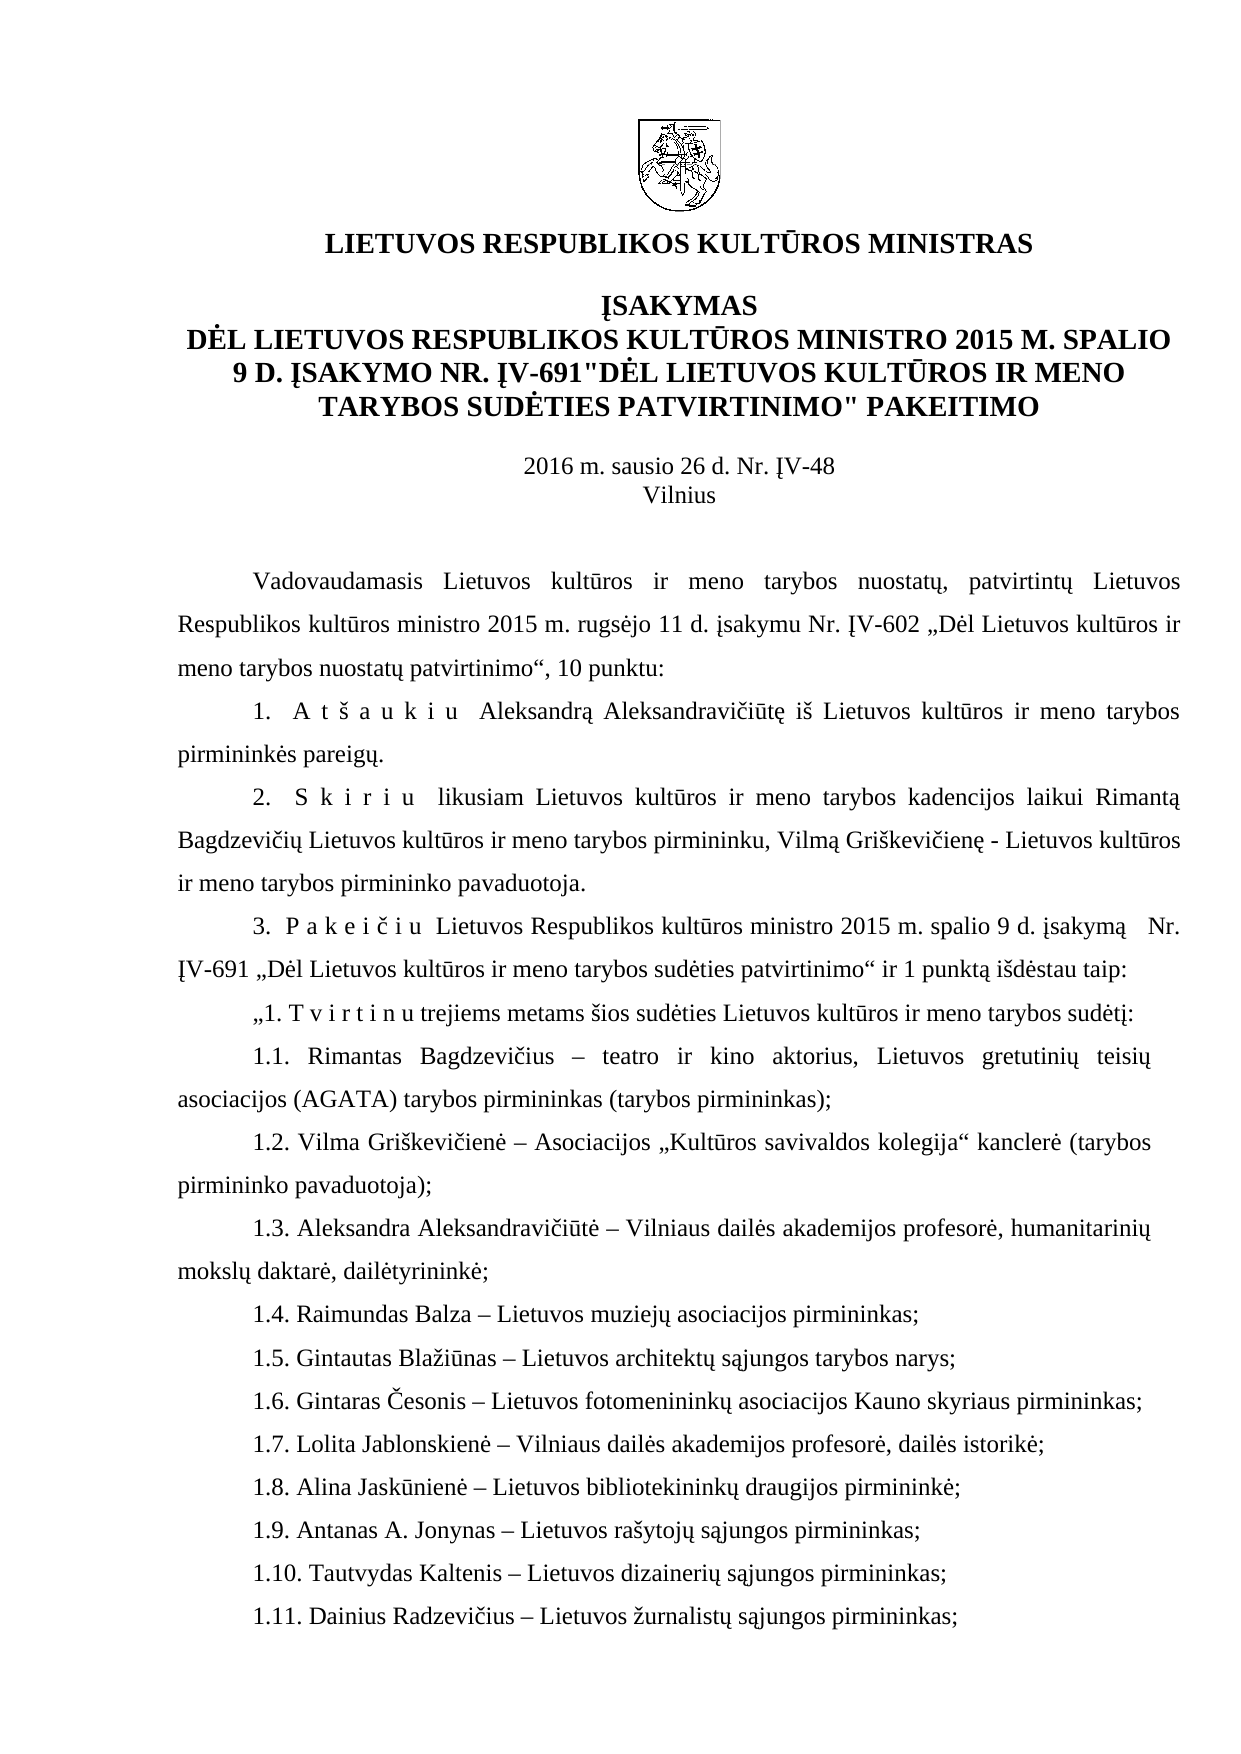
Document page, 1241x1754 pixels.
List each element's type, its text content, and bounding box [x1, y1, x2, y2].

text Vadovaudamasis Lietuvos kultūros ir meno tarybos nuostatų, patvirtintų Lietuvos Respublikos kultūros ministro 2015 m. rugsėjo 11 d. įsakymu Nr. ĮV-602 „Dėl Lietuvos kultūros ir meno tarybos nuostatų patvirtinimo“, 10 punktu: [177, 566, 1181, 681]
text 1.8. Alina Jaskūnienė – Lietuvos bibliotekininkų draugijos pirmininkė; [177, 1472, 1152, 1501]
text 1.11. Dainius Radzevičius – Lietuvos žurnalistų sąjungos pirmininkas; [177, 1601, 1152, 1630]
text 2016 m. sausio 26 d. Nr. ĮV-48 [177, 451, 1181, 480]
text Dėl lietuvos respublikos kultūros ministro 2015 m. spalio 9 d. įsakymo nr. ĮV-691"Dėl Lietuvos kultūros ir meno tarybos sudėties patvirtinimo" pakeitimo [177, 322, 1181, 423]
text „1. T v i r t i n u trejiems metams šios sudėties Lietuvos kultūros ir meno tarybos sudėtį: [177, 998, 1181, 1026]
text 1.6. Gintaras Česonis – Lietuvos fotomenininkų asociacijos Kauno skyriaus pirmininkas; [177, 1386, 1152, 1414]
text 1.7. Lolita Jablonskienė – Vilniaus dailės akademijos profesorė, dailės istorikė; [177, 1429, 1152, 1458]
text 2. S k i r i u likusiam Lietuvos kultūros ir meno tarybos kadencijos laikui Rimantą Bagdzevičių Lietuvos kultūros ir meno tarybos pirmininku, Vilmą Griškevičienę - Lietuvos kultūros ir meno tarybos pirmininko pavaduotoja. [177, 782, 1181, 897]
text 1.9. Antanas A. Jonynas – Lietuvos rašytojų sąjungos pirmininkas; [177, 1515, 1152, 1544]
text 1.1. Rimantas Bagdzevičius – teatro ir kino aktorius, Lietuvos gretutinių teisių asociacijos (AGATA) tarybos pirmininkas (tarybos pirmininkas); [177, 1041, 1152, 1113]
text LIETUVOS RESPUBLIKOS KULTŪROS MINISTRAS [177, 226, 1181, 260]
text 3. P a k e i č i u Lietuvos Respublikos kultūros ministro 2015 m. spalio 9 d. įsakymą Nr. ĮV-691 „Dėl Lietuvos kultūros ir meno tarybos sudėties patvirtinimo“ ir 1 punktą išdėstau taip: [177, 911, 1181, 983]
text 1.3. Aleksandra Aleksandravičiūtė – Vilniaus dailės akademijos profesorė, humanitarinių mokslų daktarė, dailėtyrininkė; [177, 1213, 1152, 1285]
text ĮSAKYMAS [177, 288, 1181, 322]
text 1.2. Vilma Griškevičienė – Asociacijos „Kultūros savivaldos kolegija“ kanclerė (tarybos pirmininko pavaduotoja); [177, 1127, 1152, 1199]
text Vilnius [177, 480, 1181, 509]
text 1. A t š a u k i u Aleksandrą Aleksandravičiūtę iš Lietuvos kultūros ir meno tarybos pirmininkės pareigų. [177, 696, 1181, 768]
text 1.5. Gintautas Blažiūnas – Lietuvos architektų sąjungos tarybos narys; [177, 1343, 1152, 1371]
text 1.10. Tautvydas Kaltenis – Lietuvos dizainerių sąjungos pirmininkas; [177, 1558, 1152, 1587]
text 1.4. Raimundas Balza – Lietuvos muziejų asociacijos pirmininkas; [177, 1299, 1152, 1328]
